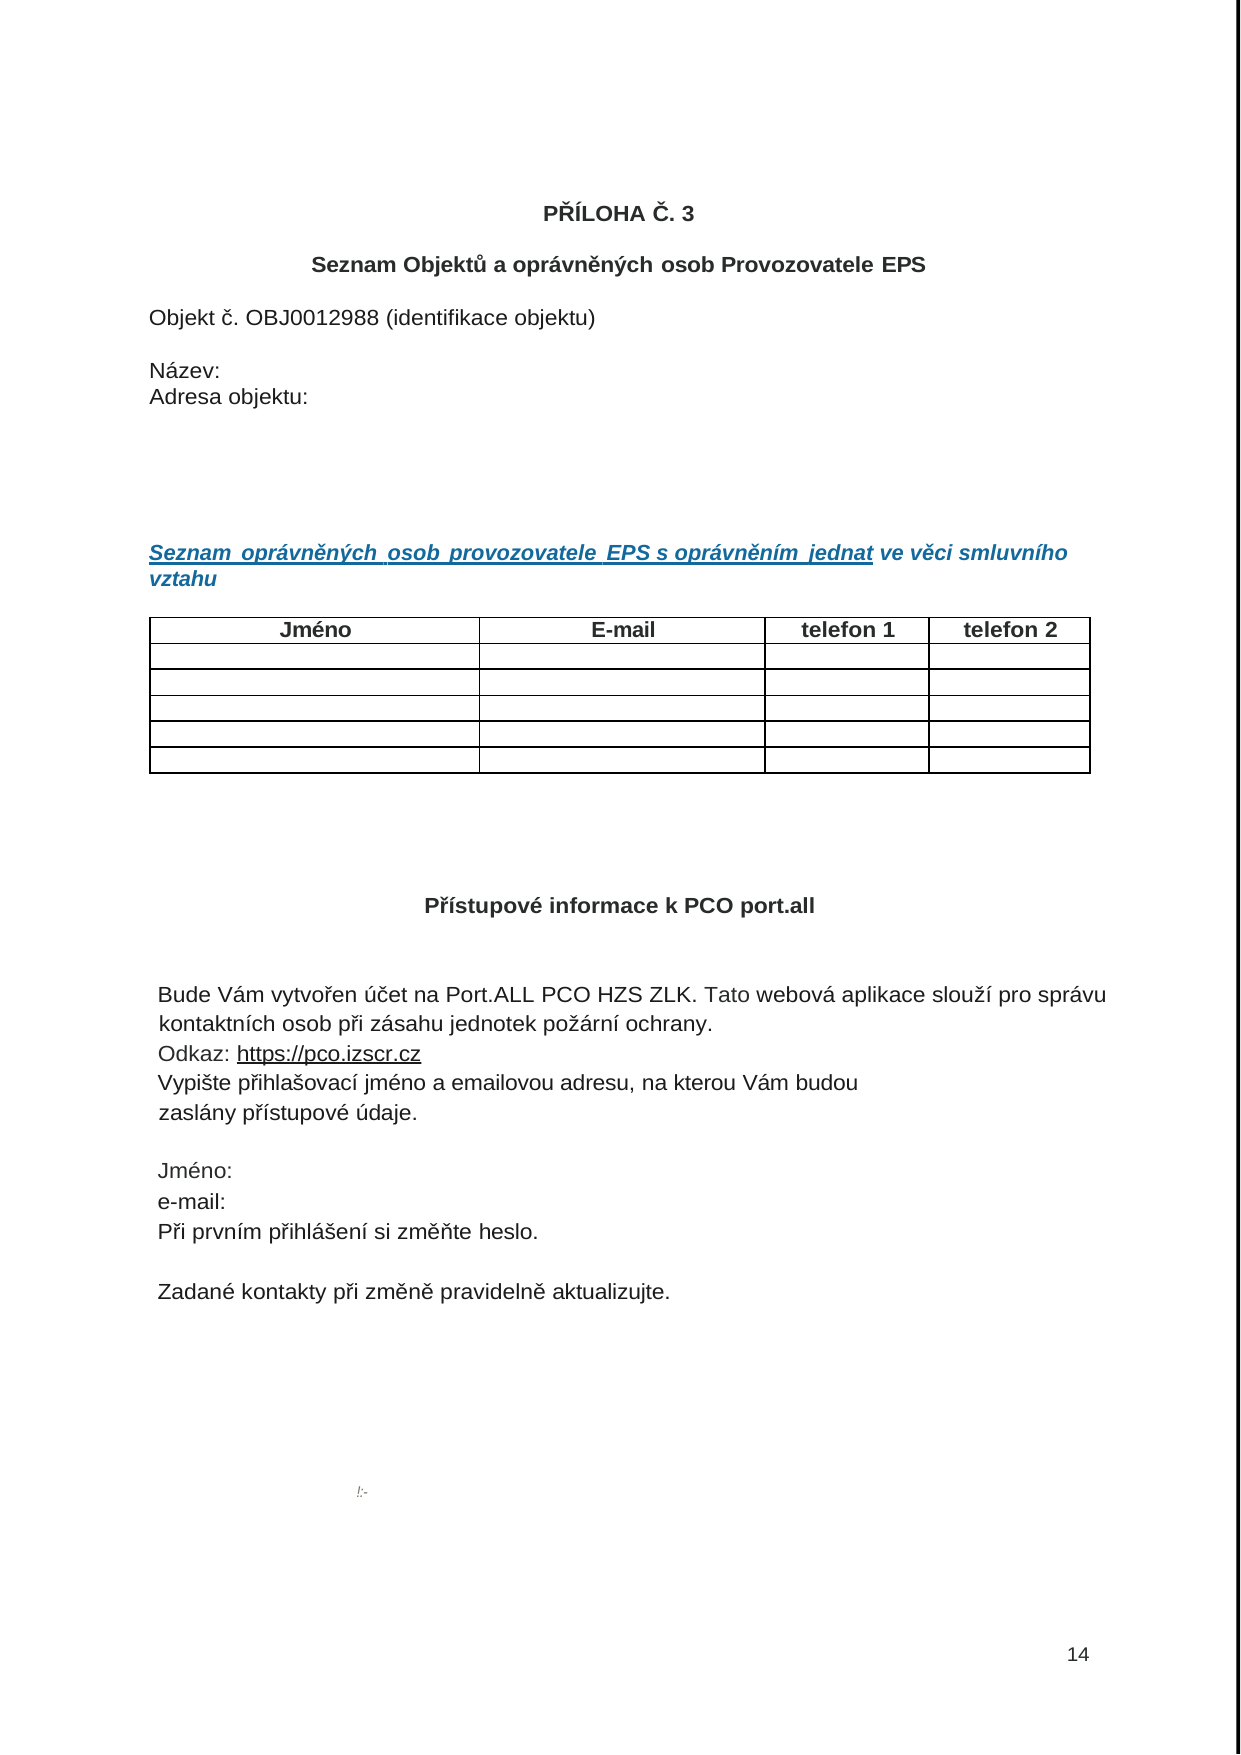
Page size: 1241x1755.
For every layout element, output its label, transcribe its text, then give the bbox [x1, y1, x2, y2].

table_cell [930, 644, 1089, 668]
table_cell [766, 696, 928, 720]
text PŘÍLOHA Č. 3 [133, 201, 1104, 226]
text Seznam oprávněných osob provozovatele EPS s oprávněním jednat ve věci smluvního vztahu [149, 540, 1108, 591]
table_cell [930, 748, 1089, 772]
text Jméno: [157, 1158, 1108, 1184]
table_cell [480, 696, 764, 720]
table_cell [766, 644, 928, 668]
table_cell [151, 644, 479, 668]
table_cell [480, 748, 764, 772]
table_cell [151, 696, 479, 720]
text Bude Vám vytvořen účet na Port.ALL PCO HZS ZLK. Tato webová aplikace slouží pro správu kontaktních osob při zásahu jednotek požární ochrany. [157, 982, 1108, 1036]
table_header telefon 2 [930, 618, 1089, 642]
table_cell [930, 696, 1089, 720]
text Objekt č. OBJ0012988 (identifikace objektu) Název: [149, 277, 661, 383]
table_header Jméno [151, 618, 479, 642]
table_cell [480, 644, 764, 668]
text Odkaz: https://pco.izscr.cz [158, 1040, 1108, 1066]
table_header telefon 1 [766, 618, 928, 642]
text Adresa objektu: [149, 384, 1108, 409]
table_cell [480, 670, 764, 694]
table_cell [766, 670, 928, 694]
table_cell [151, 722, 479, 746]
text Při prvním přihlášení si změňte heslo. [157, 1219, 1108, 1244]
table_cell [151, 670, 479, 694]
table_cell [151, 748, 479, 772]
text Přístupové informace k PCO port.all [133, 893, 1106, 918]
table_header E-mail [480, 618, 764, 642]
table_cell [480, 722, 764, 746]
table_cell [766, 722, 928, 746]
text !:- [356, 1483, 1108, 1501]
text e-mail: [157, 1188, 1108, 1214]
text Seznam Objektů a oprávněných osob Provozovatele EPS [133, 252, 1104, 277]
table_cell [930, 722, 1089, 746]
table_cell [930, 670, 1089, 694]
table_cell [766, 748, 928, 772]
text Zadané kontakty při změně pravidelně aktualizujte. [157, 1279, 1108, 1304]
text Vypište přihlašovací jméno a emailovou adresu, na kterou Vám budou zaslány přístupové údaje. [157, 1070, 925, 1124]
